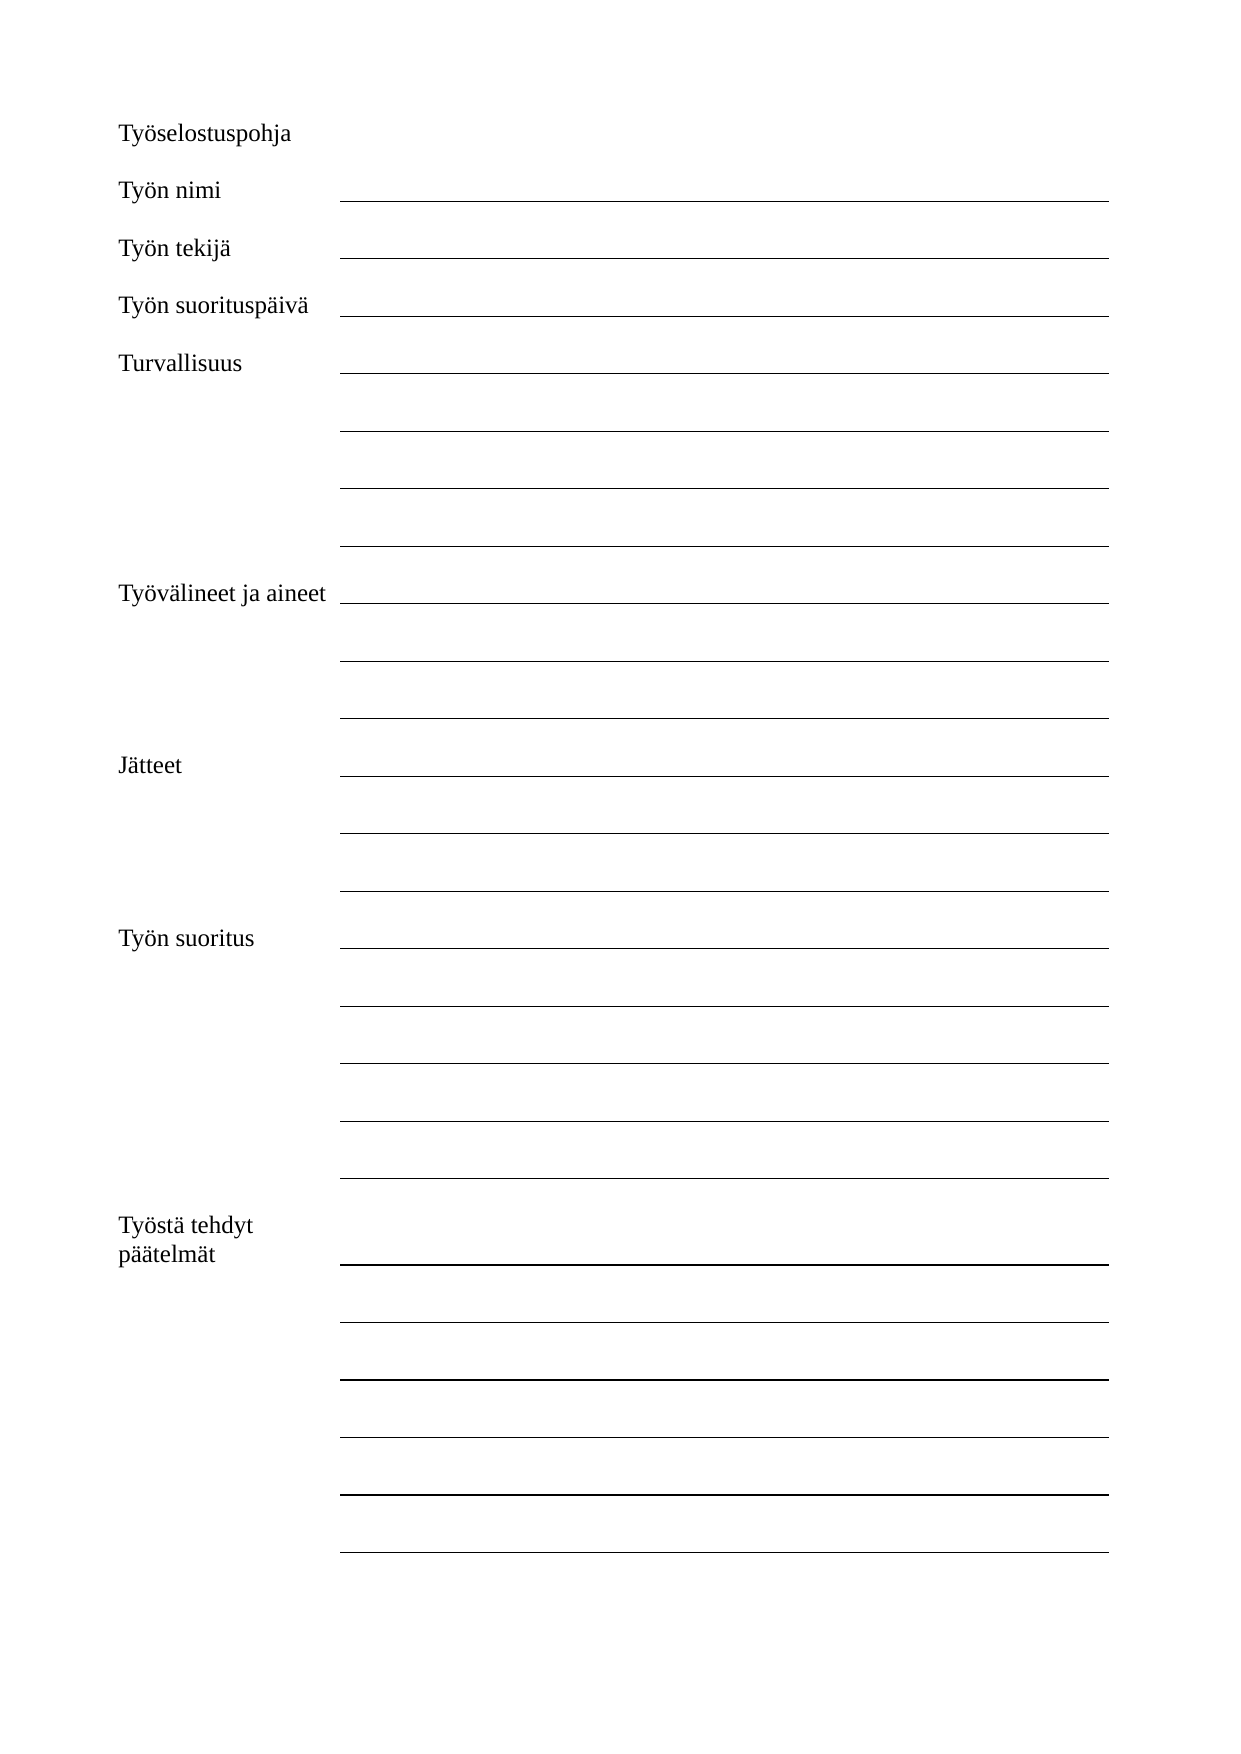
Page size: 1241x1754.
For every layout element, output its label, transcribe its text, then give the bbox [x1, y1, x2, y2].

text Työn suoritus [118, 923, 1122, 952]
text Jätteet [118, 751, 1122, 779]
text Työn tekijä [118, 233, 1122, 262]
text Työstä tehdyt [118, 1211, 1122, 1239]
text Työn nimi [118, 176, 1122, 204]
text Työn suorituspäivä [118, 291, 1122, 319]
text Turvallisuus [118, 348, 1122, 377]
text Työvälineet ja aineet [118, 578, 1122, 607]
text päätelmät [118, 1239, 1122, 1268]
text Työselostuspohja [118, 118, 1122, 147]
